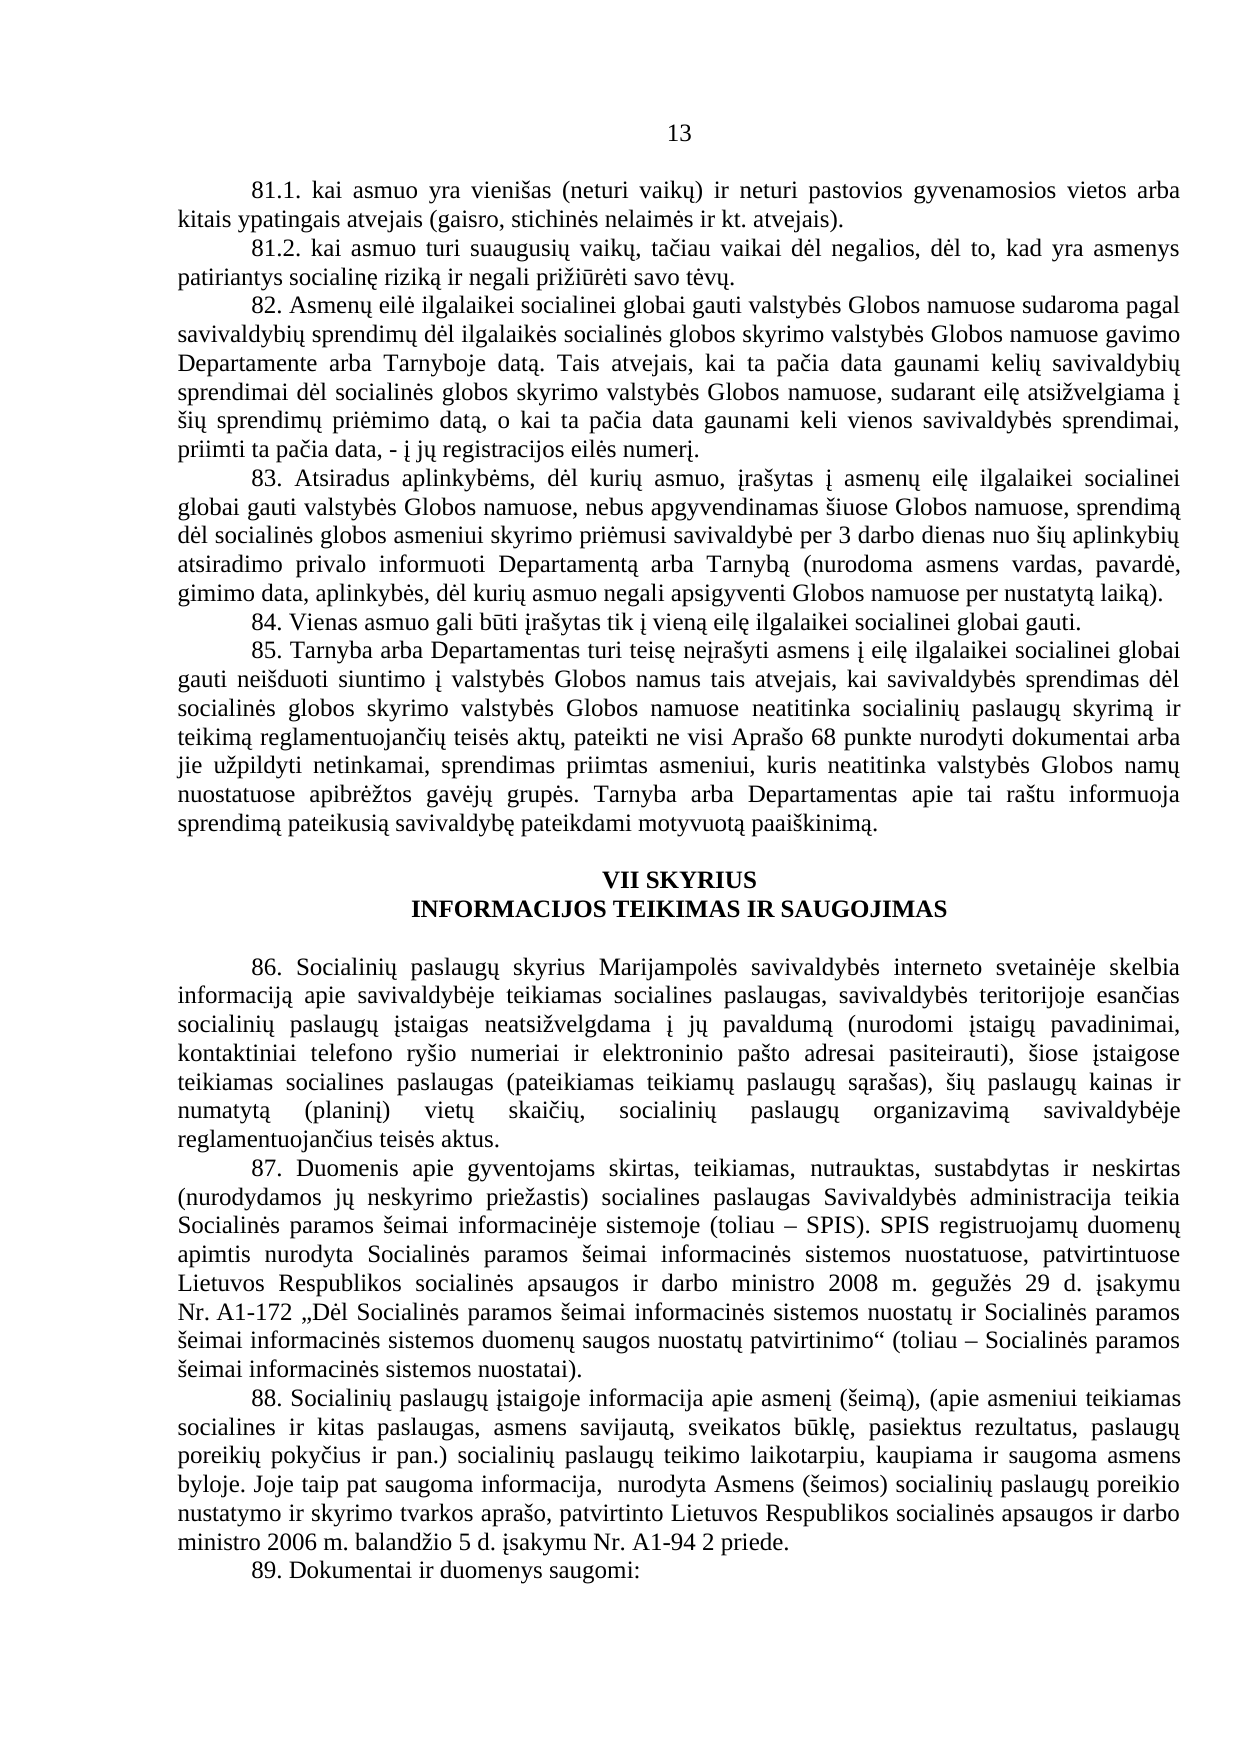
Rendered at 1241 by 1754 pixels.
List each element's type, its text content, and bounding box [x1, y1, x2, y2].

text 81.2. kai asmuo turi suaugusių vaikų, tačiau vaikai dėl negalios, dėl to, kad yra asmenys patiriantys socialinę riziką ir negali prižiūrėti savo tėvų. [177, 233, 1181, 291]
text 85. Tarnyba arba Departamentas turi teisę neįrašyti asmens į eilę ilgalaikei socialinei globai gauti neišduoti siuntimo į valstybės Globos namus tais atvejais, kai savivaldybės sprendimas dėl socialinės globos skyrimo valstybės Globos namuose neatitinka socialinių paslaugų skyrimą ir teikimą reglamentuojančių teisės aktų, pateikti ne visi Aprašo 68 punkte nurodyti dokumentai arba jie užpildyti netinkamai, sprendimas priimtas asmeniui, kuris neatitinka valstybės Globos namų nuostatuose apibrėžtos gavėjų grupės. Tarnyba arba Departamentas apie tai raštu informuoja sprendimą pateikusią savivaldybę pateikdami motyvuotą paaiškinimą. [177, 636, 1181, 837]
text 82. Asmenų eilė ilgalaikei socialinei globai gauti valstybės Globos namuose sudaroma pagal savivaldybių sprendimų dėl ilgalaikės socialinės globos skyrimo valstybės Globos namuose gavimo Departamente arba Tarnyboje datą. Tais atvejais, kai ta pačia data gaunami kelių savivaldybių sprendimai dėl socialinės globos skyrimo valstybės Globos namuose, sudarant eilę atsižvelgiama į šių sprendimų priėmimo datą, o kai ta pačia data gaunami keli vienos savivaldybės sprendimai, priimti ta pačia data, - į jų registracijos eilės numerį. [177, 291, 1181, 463]
text 89. Dokumentai ir duomenys saugomi: [177, 1556, 1181, 1584]
text VII SKYRIUS [177, 866, 1181, 894]
text 88. Socialinių paslaugų įstaigoje informacija apie asmenį (šeimą), (apie asmeniui teikiamas socialines ir kitas paslaugas, asmens savijautą, sveikatos būklę, pasiektus rezultatus, paslaugų poreikių pokyčius ir pan.) socialinių paslaugų teikimo laikotarpiu, kaupiama ir saugoma asmens byloje. Joje taip pat saugoma informacija, nurodyta Asmens (šeimos) socialinių paslaugų poreikio nustatymo ir skyrimo tvarkos aprašo, patvirtinto Lietuvos Respublikos socialinės apsaugos ir darbo ministro 2006 m. balandžio 5 d. įsakymu Nr. A1-94 2 priede. [177, 1383, 1181, 1556]
text 86. Socialinių paslaugų skyrius Marijampolės savivaldybės interneto svetainėje skelbia informaciją apie savivaldybėje teikiamas socialines paslaugas, savivaldybės teritorijoje esančias socialinių paslaugų įstaigas neatsižvelgdama į jų pavaldumą (nurodomi įstaigų pavadinimai, kontaktiniai telefono ryšio numeriai ir elektroninio pašto adresai pasiteirauti), šiose įstaigose teikiamas socialines paslaugas (pateikiamas teikiamų paslaugų sąrašas), šių paslaugų kainas ir numatytą (planinį) vietų skaičių, socialinių paslaugų organizavimą savivaldybėje reglamentuojančius teisės aktus. [177, 952, 1181, 1153]
text 83. Atsiradus aplinkybėms, dėl kurių asmuo, įrašytas į asmenų eilę ilgalaikei socialinei globai gauti valstybės Globos namuose, nebus apgyvendinamas šiuose Globos namuose, sprendimą dėl socialinės globos asmeniui skyrimo priėmusi savivaldybė per 3 darbo dienas nuo šių aplinkybių atsiradimo privalo informuoti Departamentą arba Tarnybą (nurodoma asmens vardas, pavardė, gimimo data, aplinkybės, dėl kurių asmuo negali apsigyventi Globos namuose per nustatytą laiką). [177, 463, 1181, 607]
text 84. Vienas asmuo gali būti įrašytas tik į vieną eilę ilgalaikei socialinei globai gauti. [177, 607, 1181, 636]
text INFORMACIJOS TEIKIMAS IR SAUGOJIMAS [177, 894, 1181, 923]
text 87. Duomenis apie gyventojams skirtas, teikiamas, nutrauktas, sustabdytas ir neskirtas (nurodydamos jų neskyrimo priežastis) socialines paslaugas Savivaldybės administracija teikia Socialinės paramos šeimai informacinėje sistemoje (toliau – SPIS). SPIS registruojamų duomenų apimtis nurodyta Socialinės paramos šeimai informacinės sistemos nuostatuose, patvirtintuose Lietuvos Respublikos socialinės apsaugos ir darbo ministro 2008 m. gegužės 29 d. įsakymu Nr. A1‑172 „Dėl Socialinės paramos šeimai informacinės sistemos nuostatų ir Socialinės paramos šeimai informacinės sistemos duomenų saugos nuostatų patvirtinimo“ (toliau ‒ Socialinės paramos šeimai informacinės sistemos nuostatai). [177, 1153, 1181, 1383]
text 81.1. kai asmuo yra vienišas (neturi vaikų) ir neturi pastovios gyvenamosios vietos arba kitais ypatingais atvejais (gaisro, stichinės nelaimės ir kt. atvejais). [177, 176, 1181, 233]
